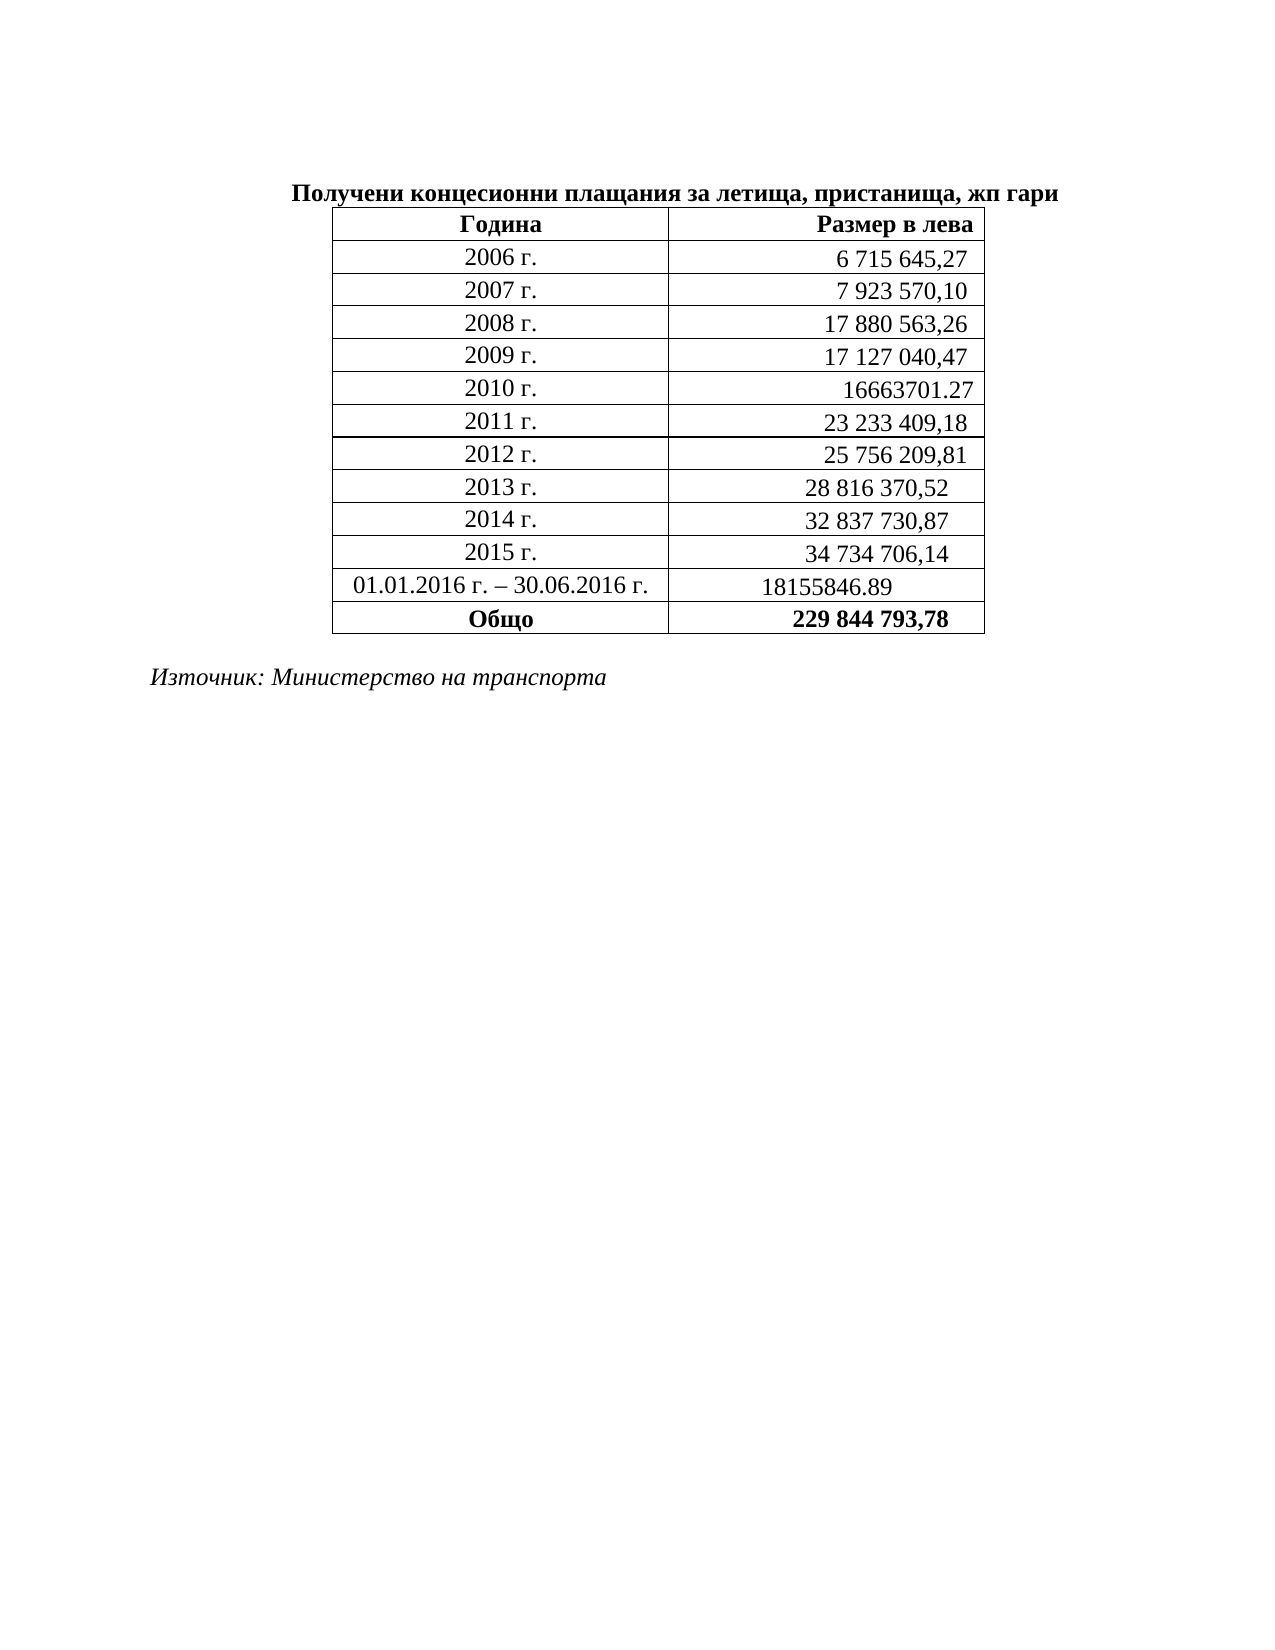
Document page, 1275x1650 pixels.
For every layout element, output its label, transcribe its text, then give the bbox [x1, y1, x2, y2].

text Получени концесионни плащания за летища, пристанища, жп гари [150, 178, 1125, 207]
table_cell 2009 г. [333, 339, 668, 371]
table_cell 17 880 563,26 [669, 306, 984, 338]
table_cell 23 233 409,18 [669, 405, 984, 436]
table_cell 2006 г. [333, 241, 668, 272]
text Източник: Министерство на транспорта [150, 662, 1125, 691]
table_cell 229 844 793,78 [669, 602, 984, 633]
table_header Размер в лева [669, 208, 984, 239]
table_cell 2015 г. [333, 536, 668, 568]
table_cell 28 816 370,52 [669, 470, 984, 502]
table_cell 17 127 040,47 [669, 339, 984, 371]
table_cell 7 923 570,10 [669, 274, 984, 305]
table_cell 2010 г. [333, 372, 668, 404]
table_cell 2008 г. [333, 306, 668, 338]
table_header Година [333, 208, 668, 239]
table_cell 01.01.2016 г. – 30.06.2016 г. [333, 569, 668, 601]
table_cell 2007 г. [333, 274, 668, 305]
table_cell 18155846,89 [669, 569, 984, 601]
table_cell 32 837 730,87 [669, 503, 984, 535]
table_cell 2011 г. [333, 405, 668, 436]
table_cell 2013 г. [333, 470, 668, 502]
table_cell 2014 г. [333, 503, 668, 535]
table_cell 6 715 645,27 [669, 241, 984, 272]
table_cell 25 756 209,81 [669, 438, 984, 469]
table_cell 2012 г. [333, 438, 668, 469]
table_cell 16663701,27 [669, 372, 984, 404]
table_cell 34 734 706,14 [669, 536, 984, 568]
table_cell Общо [333, 602, 668, 633]
